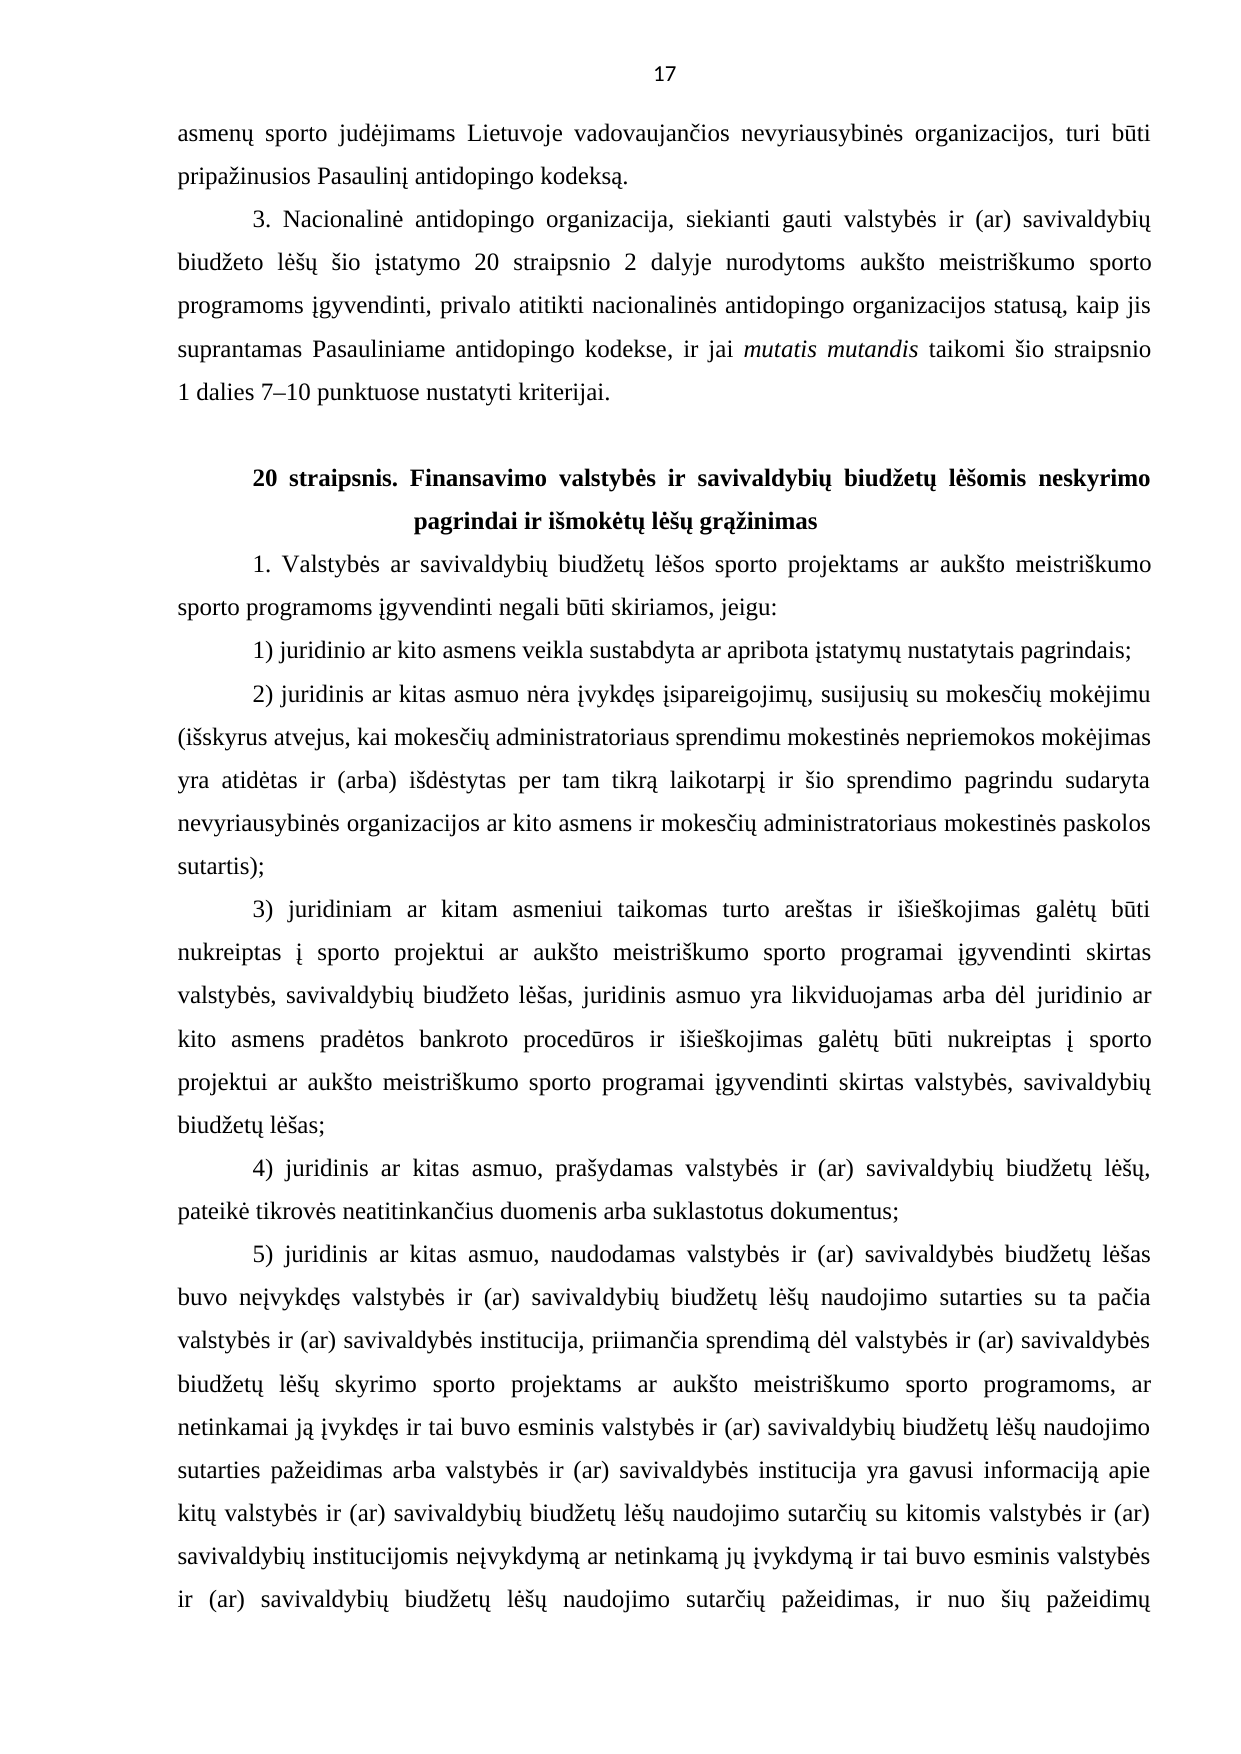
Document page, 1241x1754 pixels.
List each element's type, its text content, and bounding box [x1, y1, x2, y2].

text 3) juridiniam ar kitam asmeniui taikomas turto areštas ir išieškojimas galėtų būti nukreiptas į sporto projektui ar aukšto meistriškumo sporto programai įgyvendinti skirtas valstybės, savivaldybių biudžeto lėšas, juridinis asmuo yra likviduojamas arba dėl juridinio ar kito asmens pradėtos bankroto procedūros ir išieškojimas galėtų būti nukreiptas į sporto projektui ar aukšto meistriškumo sporto programai įgyvendinti skirtas valstybės, savivaldybių biudžetų lėšas; [177, 894, 1152, 1139]
text 20 straipsnis. Finansavimo valstybės ir savivaldybių biudžetų lėšomis neskyrimo pagrindai ir išmokėtų lėšų grąžinimas [252, 463, 1152, 535]
text 3. Nacionalinė antidopingo organizacija, siekianti gauti valstybės ir (ar) savivaldybių biudžeto lėšų šio įstatymo 20 straipsnio 2 dalyje nurodytoms aukšto meistriškumo sporto programoms įgyvendinti, privalo atitikti nacionalinės antidopingo organizacijos statusą, kaip jis suprantamas Pasauliniame antidopingo kodekse, ir jai mutatis mutandis taikomi šio straipsnio 1 dalies 7–10 punktuose nustatyti kriterijai. [177, 204, 1152, 406]
text 1. Valstybės ar savivaldybių biudžetų lėšos sporto projektams ar aukšto meistriškumo sporto programoms įgyvendinti negali būti skiriamos, jeigu: [177, 549, 1152, 621]
text 1) juridinio ar kito asmens veikla sustabdyta ar apribota įstatymų nustatytais pagrindais; [177, 636, 1152, 664]
text 5) juridinis ar kitas asmuo, naudodamas valstybės ir (ar) savivaldybės biudžetų lėšas buvo neįvykdęs valstybės ir (ar) savivaldybių biudžetų lėšų naudojimo sutarties su ta pačia valstybės ir (ar) savivaldybės institucija, priimančia sprendimą dėl valstybės ir (ar) savivaldybės biudžetų lėšų skyrimo sporto projektams ar aukšto meistriškumo sporto programoms, ar netinkamai ją įvykdęs ir tai buvo esminis valstybės ir (ar) savivaldybių biudžetų lėšų naudojimo sutarties pažeidimas arba valstybės ir (ar) savivaldybės institucija yra gavusi informaciją apie kitų valstybės ir (ar) savivaldybių biudžetų lėšų naudojimo sutarčių su kitomis valstybės ir (ar) savivaldybių institucijomis neįvykdymą ar netinkamą jų įvykdymą ir tai buvo esminis valstybės ir (ar) savivaldybių biudžetų lėšų naudojimo sutarčių pažeidimas, ir nuo šių pažeidimų [177, 1239, 1152, 1613]
text 2) juridinis ar kitas asmuo nėra įvykdęs įsipareigojimų, susijusių su mokesčių mokėjimu (išskyrus atvejus, kai mokesčių administratoriaus sprendimu mokestinės nepriemokos mokėjimas yra atidėtas ir (arba) išdėstytas per tam tikrą laikotarpį ir šio sprendimo pagrindu sudaryta nevyriausybinės organizacijos ar kito asmens ir mokesčių administratoriaus mokestinės paskolos sutartis); [177, 679, 1152, 880]
text 4) juridinis ar kitas asmuo, prašydamas valstybės ir (ar) savivaldybių biudžetų lėšų, pateikė tikrovės neatitinkančius duomenis arba suklastotus dokumentus; [177, 1153, 1152, 1225]
text asmenų sporto judėjimams Lietuvoje vadovaujančios nevyriausybinės organizacijos, turi būti pripažinusios Pasaulinį antidopingo kodeksą. [177, 118, 1152, 190]
